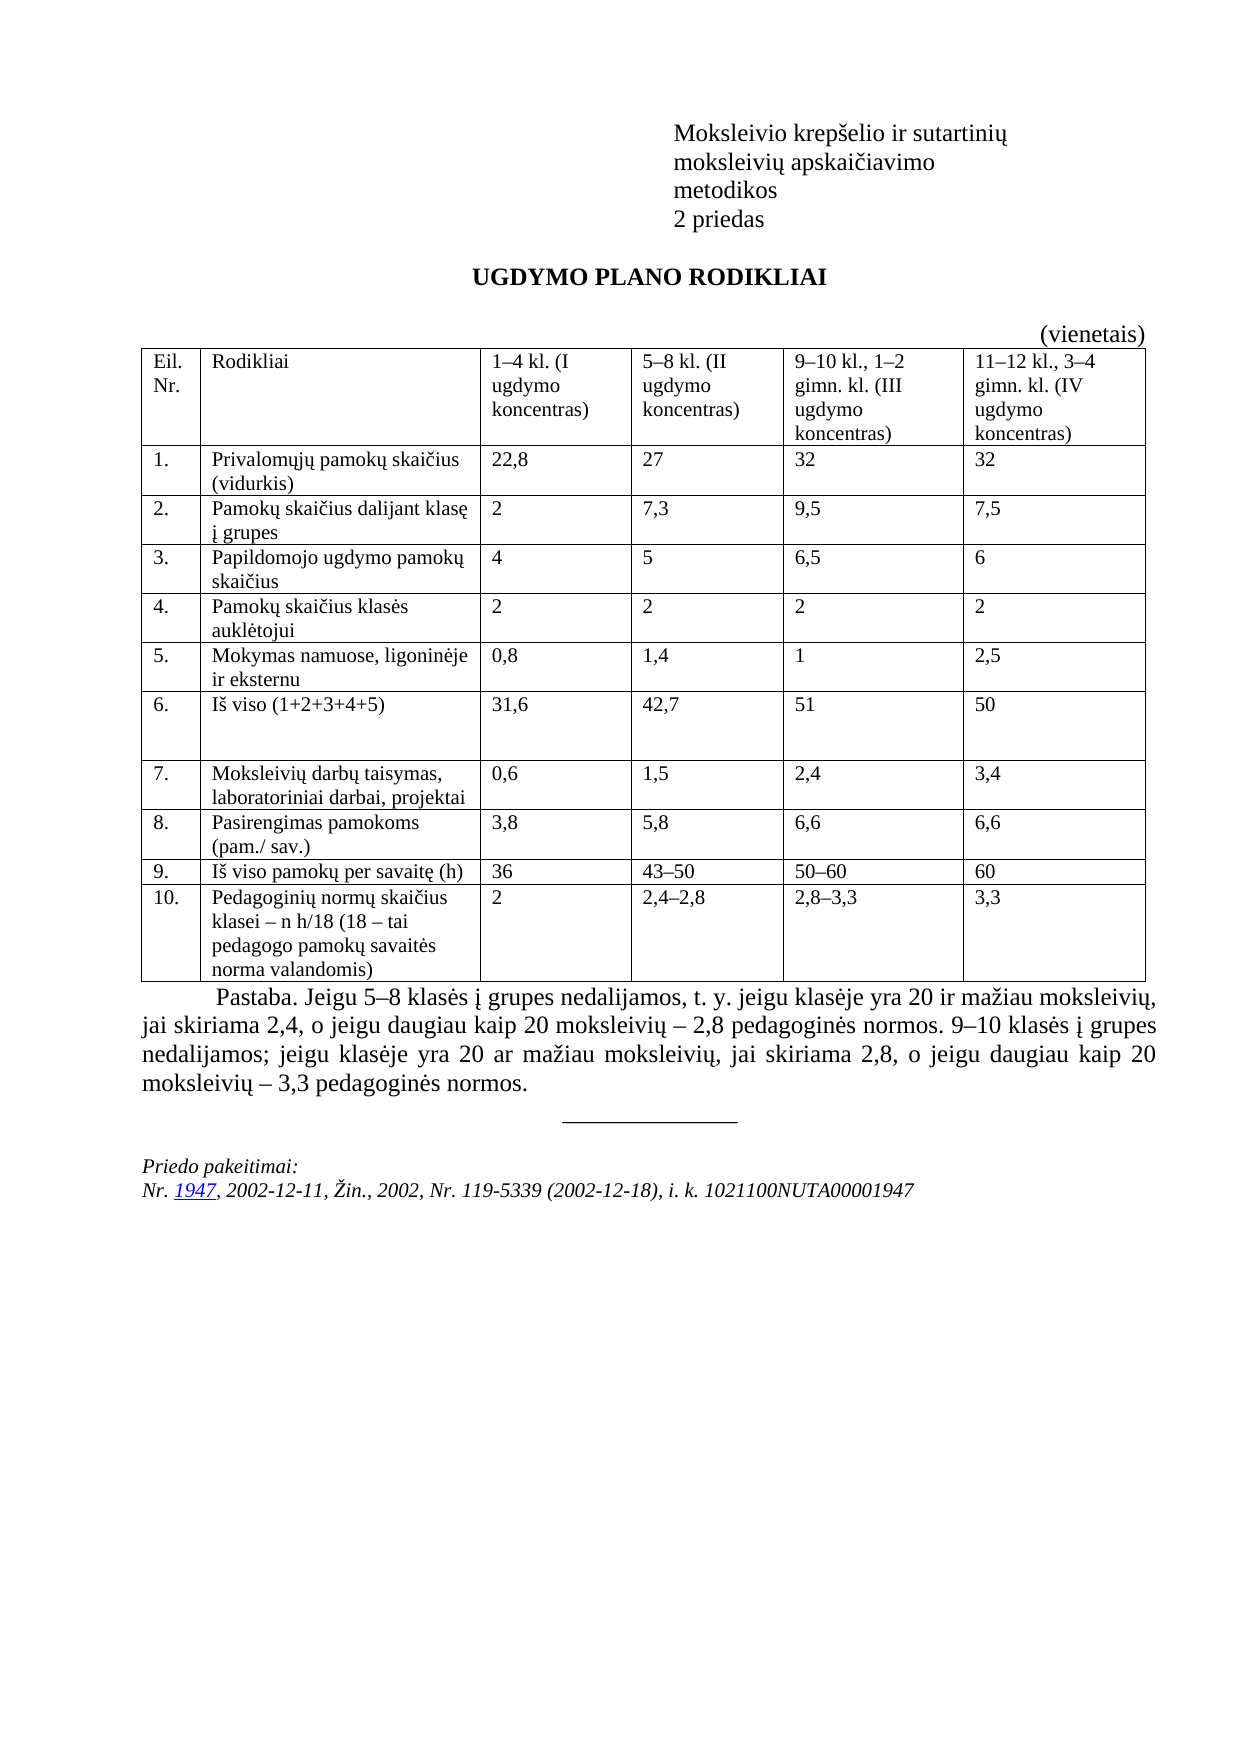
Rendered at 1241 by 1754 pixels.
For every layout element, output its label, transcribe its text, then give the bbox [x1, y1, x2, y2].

table_cell Iš viso pamokų per savaitę (h) [201, 860, 480, 883]
table_cell 2 [964, 594, 1145, 642]
table_cell 3. [142, 545, 200, 593]
table_cell Mokymas namuose, ligoninėje ir eksternu [201, 643, 480, 691]
table_cell 31,6 [481, 692, 631, 760]
table_cell 2 [481, 885, 631, 981]
table_cell 4 [481, 545, 631, 593]
table_cell 32 [964, 446, 1145, 494]
table_header 1–4 kl. (I ugdymo koncentras) [481, 349, 631, 445]
table_cell 7. [142, 761, 200, 809]
table_cell 5,8 [632, 810, 783, 858]
table_cell 2 [632, 594, 783, 642]
table_cell 4. [142, 594, 200, 642]
table_cell 22,8 [481, 446, 631, 494]
table_header 5–8 kl. (II ugdymo koncentras) [632, 349, 783, 445]
table_cell 50 [964, 692, 1145, 760]
text UGDYMO PLANO RODIKLIAI [142, 262, 1157, 291]
table_header 9–10 kl., 1–2 gimn. kl. (III ugdymo koncentras) [784, 349, 963, 445]
table_cell Moksleivių darbų taisymas, laboratoriniai darbai, projektai [201, 761, 480, 809]
text Nr. 1947, 2002-12-11, Žin., 2002, Nr. 119-5339 (2002-12-18), i. k. 1021100NUTA00001947 [142, 1178, 1157, 1202]
table_header 11–12 kl., 3–4 gimn. kl. (IV ugdymo koncentras) [964, 349, 1145, 445]
table_cell 2 [481, 594, 631, 642]
table_cell 60 [964, 860, 1145, 883]
table_cell 27 [632, 446, 783, 494]
table_cell 10. [142, 885, 200, 981]
table_cell 50–60 [784, 860, 963, 883]
table_cell 5. [142, 643, 200, 691]
table_cell 6,6 [964, 810, 1145, 858]
table_cell 51 [784, 692, 963, 760]
table_cell 1,4 [632, 643, 783, 691]
table_cell 1 [784, 643, 963, 691]
table_cell 6 [964, 545, 1145, 593]
table_cell Iš viso (1+2+3+4+5) [201, 692, 480, 760]
table_cell Privalomųjų pamokų skaičius (vidurkis) [201, 446, 480, 494]
table_cell 0,8 [481, 643, 631, 691]
text moksleivių apskaičiavimo [142, 147, 1157, 176]
table_cell 2,4 [784, 761, 963, 809]
text ______________ [142, 1097, 1157, 1126]
table_cell 6,5 [784, 545, 963, 593]
table_cell Pedagoginių normų skaičius klasei – n h/18 (18 – tai pedagogo pamokų savaitės norma valandomis) [201, 885, 480, 981]
table_cell 7,3 [632, 496, 783, 544]
table_cell 3,8 [481, 810, 631, 858]
table_cell 3,4 [964, 761, 1145, 809]
table_cell Pamokų skaičius klasės auklėtojui [201, 594, 480, 642]
table_cell 0,6 [481, 761, 631, 809]
table_cell 2 [784, 594, 963, 642]
table_cell 9,5 [784, 496, 963, 544]
table_cell 1,5 [632, 761, 783, 809]
text 2 priedas [142, 204, 1157, 233]
text Priedo pakeitimai: [142, 1154, 1157, 1178]
text Moksleivio krepšelio ir sutartinių [142, 118, 1157, 147]
table_cell 9. [142, 860, 200, 883]
table_cell Pasirengimas pamokoms (pam./ sav.) [201, 810, 480, 858]
text (vienetais) [142, 319, 1157, 348]
table_cell 42,7 [632, 692, 783, 760]
text Pastaba. Jeigu 5–8 klasės į grupes nedalijamos, t. y. jeigu klasėje yra 20 ir mažiau moksleivių, jai skiriama 2,4, o jeigu daugiau kaip 20 moksleivių – 2,8 pedagoginės normos. 9–10 klasės į grupes nedalijamos; jeigu klasėje yra 20 ar mažiau moksleivių, jai skiriama 2,8, o jeigu daugiau kaip 20 moksleivių – 3,3 pedagoginės normos. [142, 982, 1157, 1097]
table_cell 8. [142, 810, 200, 858]
table_cell 2,5 [964, 643, 1145, 691]
table_cell 6,6 [784, 810, 963, 858]
table_cell 43–50 [632, 860, 783, 883]
table_cell Papildomojo ugdymo pamokų skaičius [201, 545, 480, 593]
table_header Rodikliai [201, 349, 480, 445]
table_cell 6. [142, 692, 200, 760]
table_cell 3,3 [964, 885, 1145, 981]
table_cell 2,8–3,3 [784, 885, 963, 981]
table_cell 2,4–2,8 [632, 885, 783, 981]
table_cell 2 [481, 496, 631, 544]
table_cell 7,5 [964, 496, 1145, 544]
table_cell 32 [784, 446, 963, 494]
table_cell Pamokų skaičius dalijant klasę į grupes [201, 496, 480, 544]
table_cell 2. [142, 496, 200, 544]
text metodikos [142, 176, 1157, 204]
table_cell 36 [481, 860, 631, 883]
table_header Eil. Nr. [142, 349, 200, 445]
table_cell 1. [142, 446, 200, 494]
table_cell 5 [632, 545, 783, 593]
